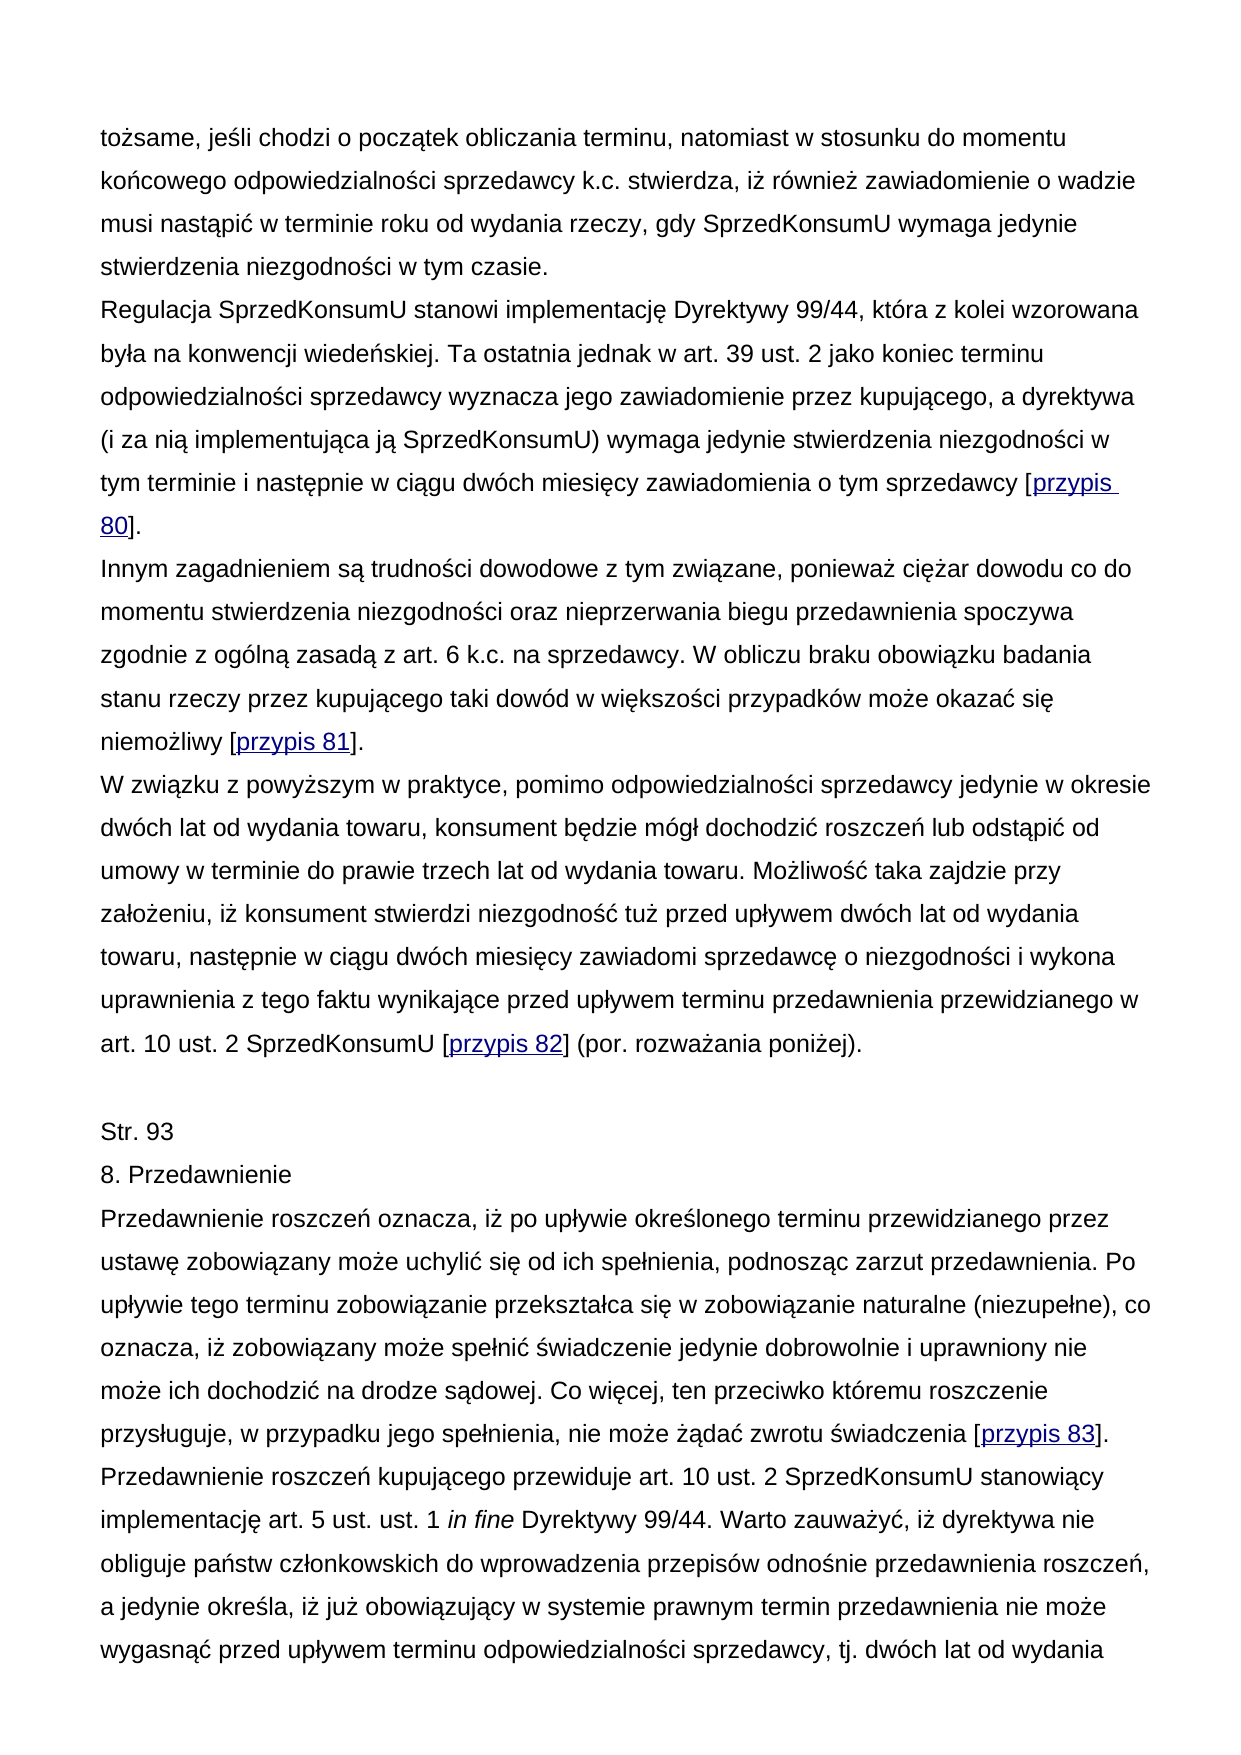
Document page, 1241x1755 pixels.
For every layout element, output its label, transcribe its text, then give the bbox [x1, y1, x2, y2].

text W związku z powyższym w praktyce, pomimo odpowiedzialności sprzedawcy jedynie w okresie dwóch lat od wydania towaru, konsument będzie mógł dochodzić roszczeń lub odstąpić od umowy w terminie do prawie trzech lat od wydania towaru. Możliwość taka zajdzie przy założeniu, iż konsument stwierdzi niezgodność tuż przed upływem dwóch lat od wydania towaru, następnie w ciągu dwóch miesięcy zawiadomi sprzedawcę o niezgodności i wykona uprawnienia z tego faktu wynikające przed upływem terminu przedawnienia przewidzianego w art. 10 ust. 2 SprzedKonsumU [przypis 82] (por. rozważania poniżej). [100, 770, 1156, 1057]
text tożsame, jeśli chodzi o początek obliczania terminu, natomiast w stosunku do momentu końcowego odpowiedzialności sprzedawcy k.c. stwierdza, iż również zawiadomienie o wadzie musi nastąpić w terminie roku od wydania rzeczy, gdy SprzedKonsumU wymaga jedynie stwierdzenia niezgodności w tym czasie. [100, 123, 1156, 281]
text Przedawnienie roszczeń kupującego przewiduje art. 10 ust. 2 SprzedKonsumU stanowiący implementację art. 5 ust. ust. 1 in fine Dyrektywy 99/44. Warto zauważyć, iż dyrektywa nie obliguje państw członkowskich do wprowadzenia przepisów odnośnie przedawnienia roszczeń, a jedynie określa, iż już obowiązujący w systemie prawnym termin przedawnienia nie może wygasnąć przed upływem terminu odpowiedzialności sprzedawcy, tj. dwóch lat od wydania [100, 1462, 1156, 1663]
text Przedawnienie roszczeń oznacza, iż po upływie określonego terminu przewidzianego przez ustawę zobowiązany może uchylić się od ich spełnienia, podnosząc zarzut przedawnienia. Po upływie tego terminu zobowiązanie przekształca się w zobowiązanie naturalne (niezupełne), co oznacza, iż zobowiązany może spełnić świadczenie jedynie dobrowolnie i uprawniony nie może ich dochodzić na drodze sądowej. Co więcej, ten przeciwko któremu roszczenie przysługuje, w przypadku jego spełnienia, nie może żądać zwrotu świadczenia [przypis 83]. [100, 1203, 1156, 1448]
subtitle 8. Przedawnienie [100, 1160, 1156, 1189]
text Str. 93 [100, 1117, 1156, 1146]
text Innym zagadnieniem są trudności dowodowe z tym związane, ponieważ ciężar dowodu co do momentu stwierdzenia niezgodności oraz nieprzerwania biegu przedawnienia spoczywa zgodnie z ogólną zasadą z art. 6 k.c. na sprzedawcy. W obliczu braku obowiązku badania stanu rzeczy przez kupującego taki dowód w większości przypadków może okazać się niemożliwy [przypis 81]. [100, 554, 1156, 755]
text Regulacja SprzedKonsumU stanowi implementację Dyrektywy 99/44, która z kolei wzorowana była na konwencji wiedeńskiej. Ta ostatnia jednak w art. 39 ust. 2 jako koniec terminu odpowiedzialności sprzedawcy wyznacza jego zawiadomienie przez kupującego, a dyrektywa (i za nią implementująca ją SprzedKonsumU) wymaga jedynie stwierdzenia niezgodności w tym terminie i następnie w ciągu dwóch miesięcy zawiadomienia o tym sprzedawcy [przypis 80]. [100, 295, 1156, 540]
